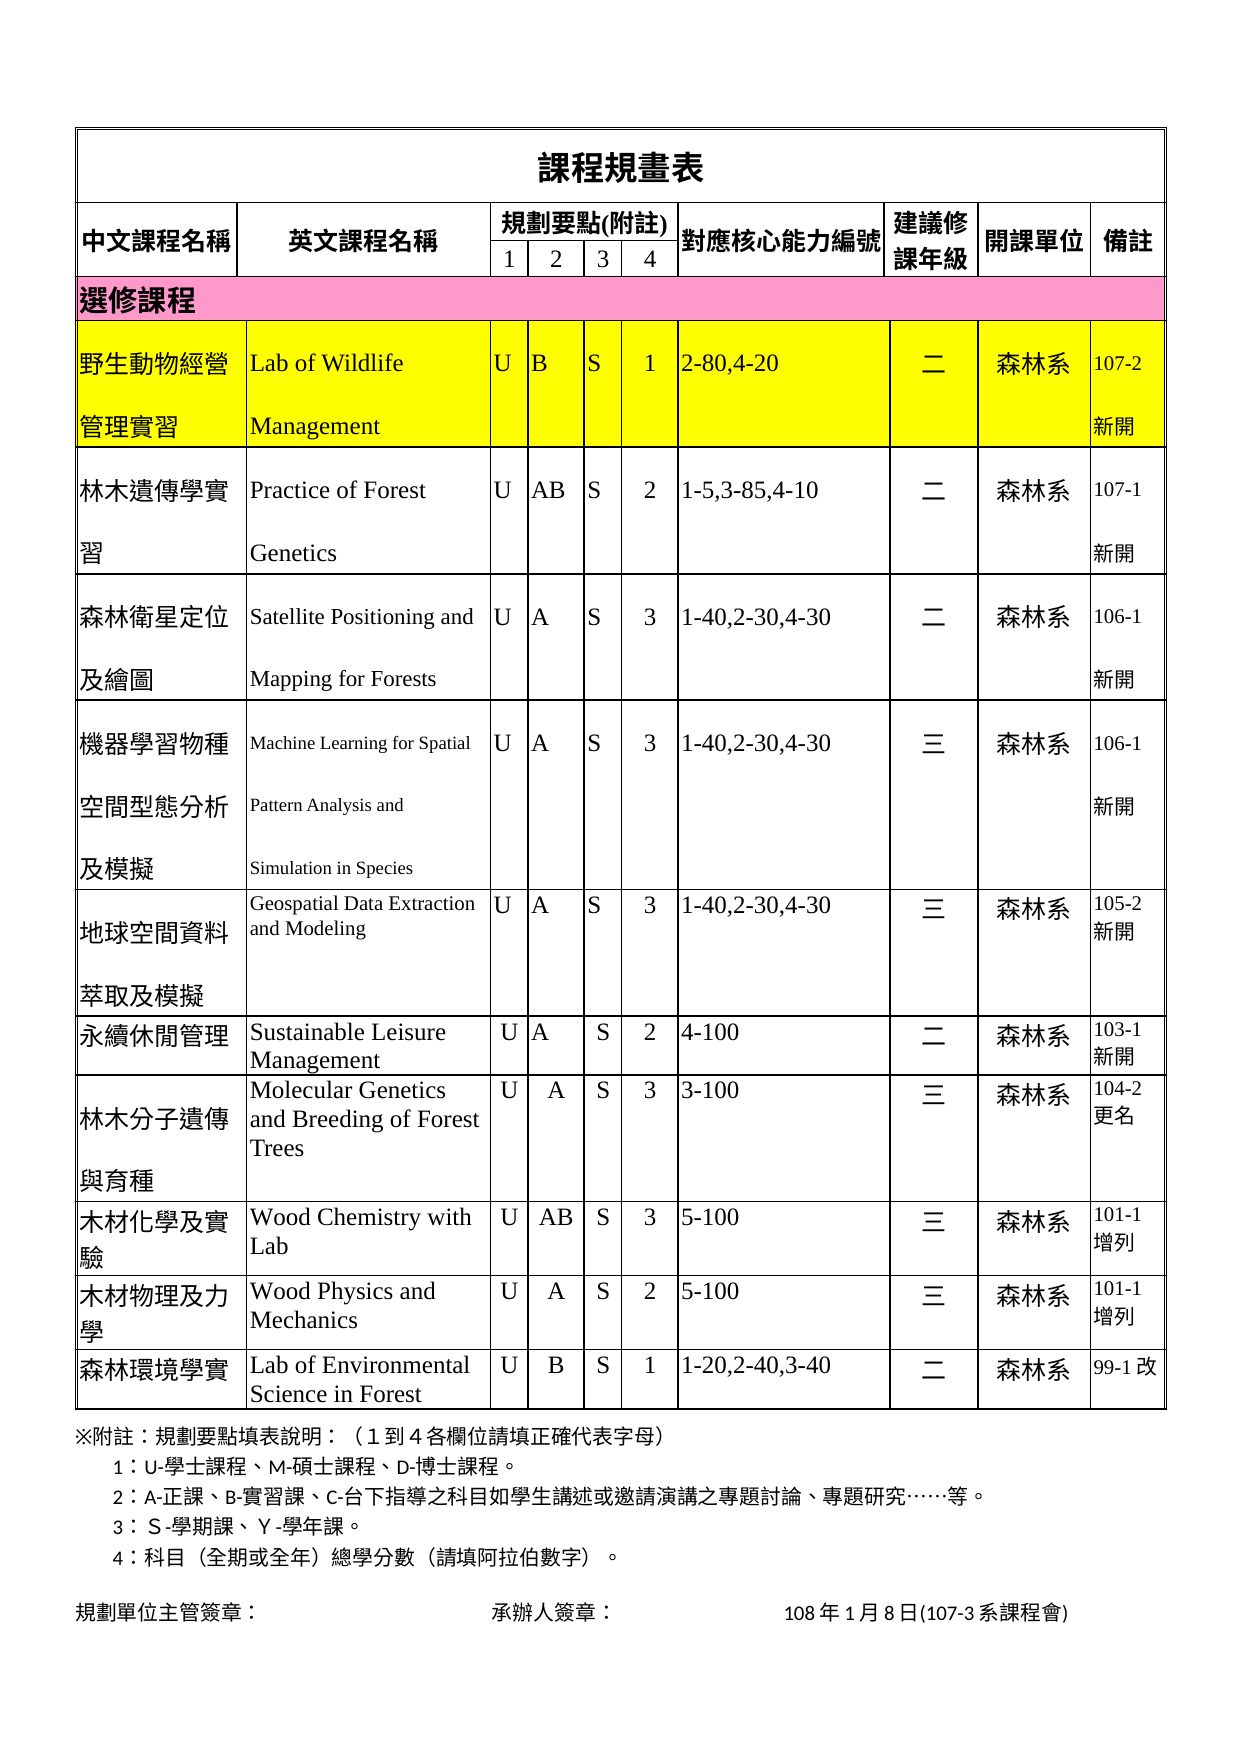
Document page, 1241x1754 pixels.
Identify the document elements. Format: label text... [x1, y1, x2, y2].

table_cell 對應核心能力編號 [679, 203, 883, 276]
table_cell 101-1增列 [1091, 1276, 1164, 1349]
table_cell 三 [891, 1202, 977, 1275]
table_cell S [585, 575, 621, 699]
table_cell 107-1新開 [1091, 448, 1164, 573]
table_cell 森林系 [979, 575, 1090, 699]
table_cell Lab of Wildlife Management [247, 321, 490, 446]
table_cell U [491, 448, 527, 573]
table_cell S [585, 1202, 621, 1275]
table_cell A [529, 701, 583, 888]
table_cell 二 [891, 321, 977, 446]
table_cell 3 [585, 241, 621, 276]
table_cell U [491, 1202, 527, 1275]
table_cell 森林系 [979, 1276, 1090, 1349]
table_cell 3 [622, 575, 677, 699]
table_cell 森林系 [979, 701, 1090, 888]
table_cell 木材化學及實驗 [78, 1202, 246, 1275]
table_cell U [491, 575, 527, 699]
table_cell Practice of Forest Genetics [247, 448, 490, 573]
table_cell U [491, 1076, 527, 1201]
table_cell 森林系 [979, 321, 1090, 446]
table_cell 地球空間資料萃取及模擬 [78, 890, 246, 1015]
table_cell 森林系 [979, 1350, 1090, 1408]
table_cell 永續休閒管理 [78, 1017, 246, 1074]
table_cell 林木分子遺傳與育種 [78, 1076, 246, 1201]
table_cell B [529, 321, 583, 446]
table_cell 4 [622, 241, 677, 276]
table_cell AB [529, 1202, 583, 1275]
table_cell 3 [622, 701, 677, 888]
table_cell 3 [622, 1076, 677, 1201]
table_cell U [491, 321, 527, 446]
table_cell U [491, 1017, 527, 1074]
table_cell 2 [529, 241, 583, 276]
table_cell U [491, 701, 527, 888]
table_cell 林木遺傳學實習 [78, 448, 246, 573]
table_cell 1 [622, 1350, 677, 1408]
table_cell S [585, 448, 621, 573]
table_cell Sustainable Leisure Management [247, 1017, 490, 1074]
table_cell 1-20,2-40,3-40 [679, 1350, 889, 1408]
table_cell A [529, 1076, 583, 1201]
table_cell 99-1改 [1091, 1350, 1164, 1408]
table_cell 107-2新開 [1091, 321, 1164, 446]
table_cell 4-100 [679, 1017, 889, 1074]
table_cell 3-100 [679, 1076, 889, 1201]
table_cell 森林系 [979, 1202, 1090, 1275]
table_cell 英文課程名稱 [238, 203, 490, 276]
table_cell S [585, 1076, 621, 1201]
table_cell 規劃要點(附註) [491, 203, 677, 239]
table_cell Wood Physics and Mechanics [247, 1276, 490, 1349]
table_cell 1-40,2-30,4-30 [679, 890, 889, 1015]
table_cell 二 [891, 1350, 977, 1408]
table_cell U [491, 1276, 527, 1349]
table_cell 101-1增列 [1091, 1202, 1164, 1275]
table_cell U [491, 1350, 527, 1408]
table_cell Geospatial Data Extraction and Modeling [247, 890, 490, 1015]
table_cell 二 [891, 1017, 977, 1074]
table_cell 森林系 [979, 448, 1090, 573]
table_cell 森林環境學實 [78, 1350, 246, 1408]
table_cell 三 [891, 1076, 977, 1201]
table_cell Machine Learning for Spatial Pattern Analysis and Simulation in Species [247, 701, 490, 888]
table_cell A [529, 1017, 583, 1074]
table_cell 三 [891, 701, 977, 888]
table_cell 1 [622, 321, 677, 446]
table_cell 1-40,2-30,4-30 [679, 701, 889, 888]
table_cell 3 [622, 1202, 677, 1275]
table_cell S [585, 890, 621, 1015]
table_cell 5-100 [679, 1276, 889, 1349]
table_cell Wood Chemistry with Lab [247, 1202, 490, 1275]
table_cell AB [529, 448, 583, 573]
table_cell 106-1新開 [1091, 701, 1164, 888]
table_cell 中文課程名稱 [78, 203, 236, 276]
table_cell 備註 [1091, 203, 1164, 276]
table_cell 木材物理及力學 [78, 1276, 246, 1349]
table_cell 104-2更名 [1091, 1076, 1164, 1201]
table_cell Satellite Positioning and Mapping for Forests [247, 575, 490, 699]
table_cell Lab of Environmental Science in Forest [247, 1350, 490, 1408]
table_cell B [529, 1350, 583, 1408]
table_cell 三 [891, 890, 977, 1015]
table_cell S [585, 1017, 621, 1074]
table_cell S [585, 1350, 621, 1408]
table_cell 2 [622, 448, 677, 573]
table_cell 野生動物經營管理實習 [78, 321, 246, 446]
table_cell S [585, 701, 621, 888]
table_cell 開課單位 [979, 203, 1090, 276]
table_cell 1-40,2-30,4-30 [679, 575, 889, 699]
table_cell 三 [891, 1276, 977, 1349]
table_cell A [529, 1276, 583, 1349]
table_cell 機器學習物種空間型態分析及模擬 [78, 701, 246, 888]
table_cell S [585, 321, 621, 446]
table_cell A [529, 890, 583, 1015]
table_cell 1-5,3-85,4-10 [679, 448, 889, 573]
table_cell 二 [891, 448, 977, 573]
table_cell 1 [491, 241, 527, 276]
table_cell 2-80,4-20 [679, 321, 889, 446]
table_cell 103-1 新開 [1091, 1017, 1164, 1074]
table_cell S [585, 1276, 621, 1349]
table_cell 2 [622, 1276, 677, 1349]
table_cell 森林系 [979, 1076, 1090, 1201]
table_cell 森林系 [979, 1017, 1090, 1074]
table_header 課程規畫表 [78, 130, 1164, 202]
table_cell 森林衛星定位及繪圖 [78, 575, 246, 699]
table_cell 3 [622, 890, 677, 1015]
table_cell 二 [891, 575, 977, 699]
table_cell 選修課程 [78, 277, 1164, 320]
table_cell 2 [622, 1017, 677, 1074]
table_cell 5-100 [679, 1202, 889, 1275]
table_cell 建議修課年級 [885, 203, 977, 276]
table_cell 森林系 [979, 890, 1090, 1015]
table_cell 106-1新開 [1091, 575, 1164, 699]
table_cell U [491, 890, 527, 1015]
table_cell Molecular Genetics and Breeding of Forest Trees [247, 1076, 490, 1201]
table_cell A [529, 575, 583, 699]
table_cell 105-2新開 [1091, 890, 1164, 1015]
